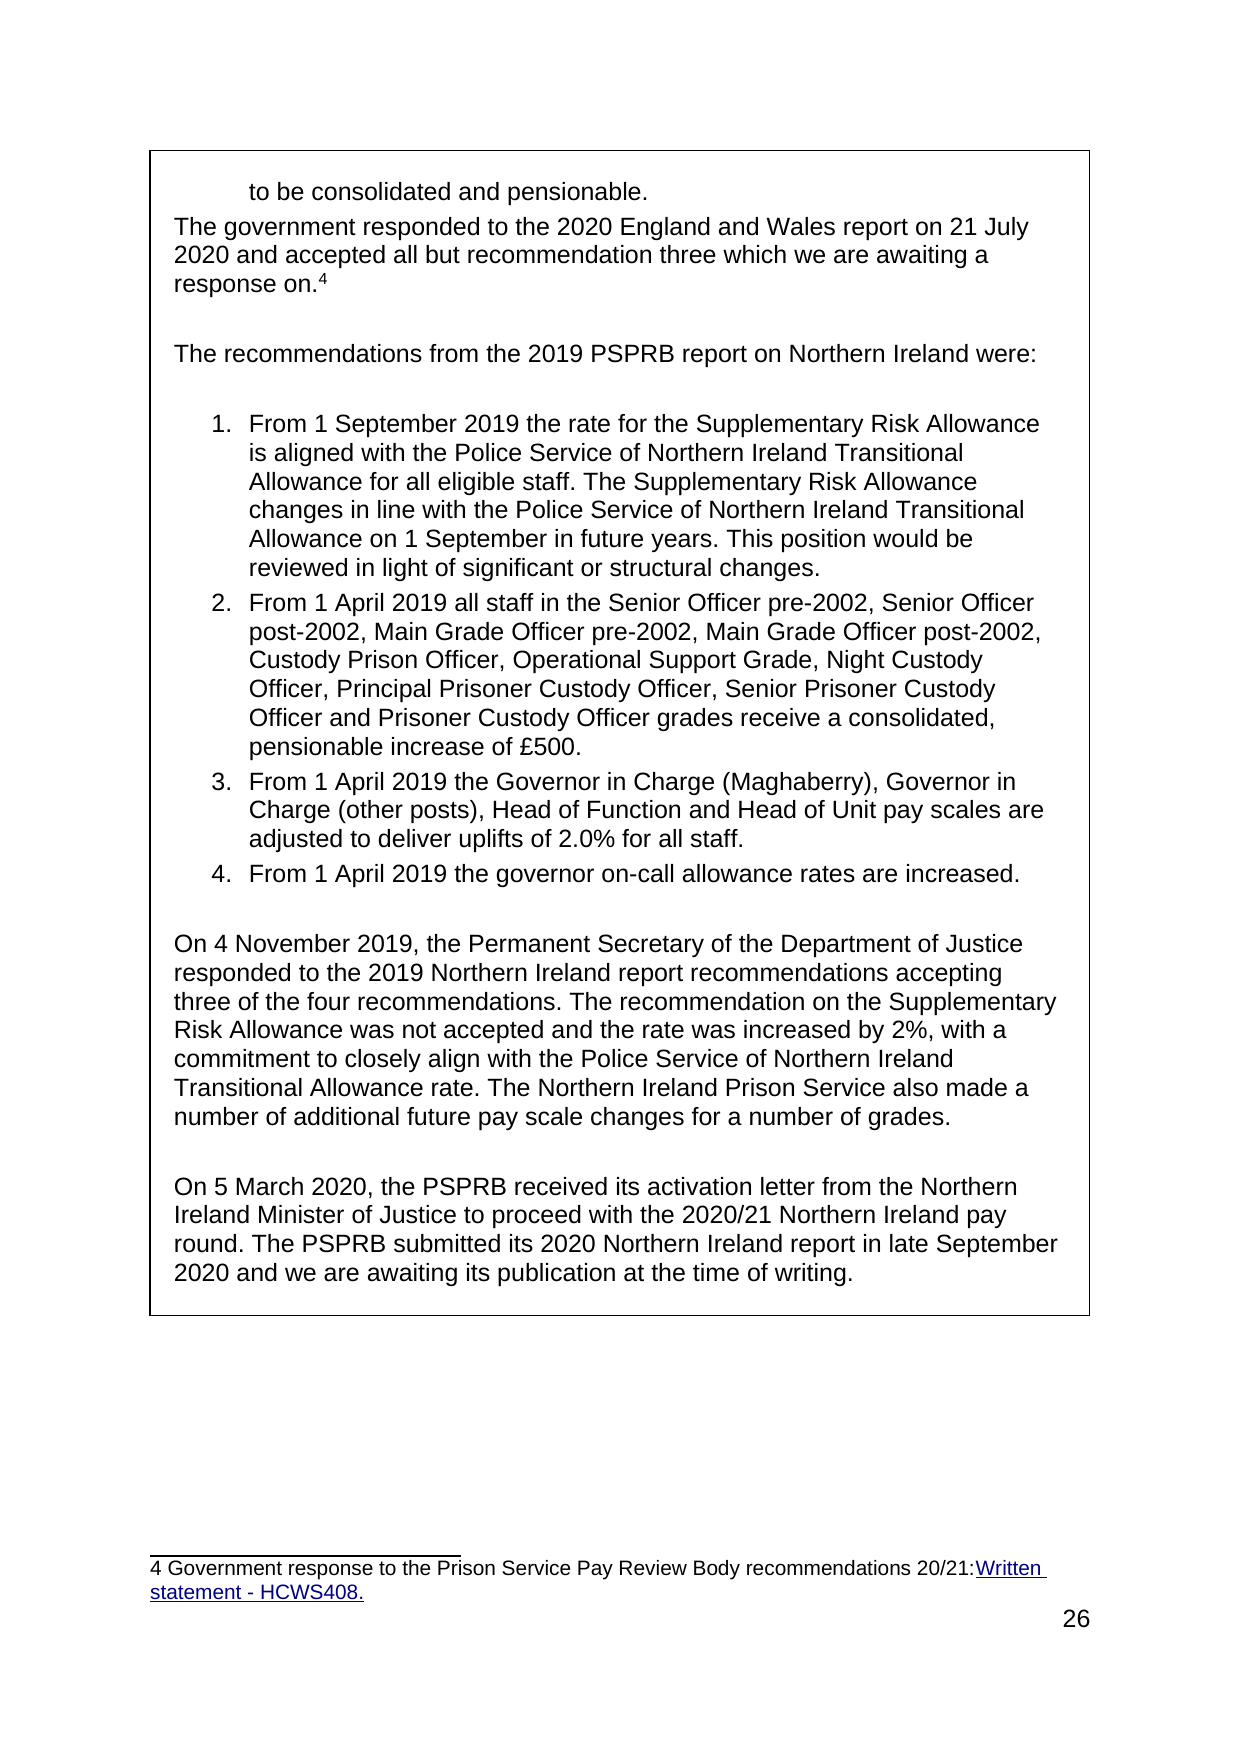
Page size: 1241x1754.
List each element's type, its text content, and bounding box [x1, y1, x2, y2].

table_cell to be consolidated and pensionable. The government responded to the 2020 England and Wales report on 21 July 2020 and accepted all but recommendation three which we are awaiting a response on. The recommendations from the 2019 PSPRB report on Northern Ireland were: From 1 September 2019 the rate for the Supplementary Risk Allowance is aligned with the Police Service of Northern Ireland Transitional Allowance for all eligible staff. The Supplementary Risk Allowance changes in line with the Police Service of Northern Ireland Transitional Allowance on 1 September in future years. This position would be reviewed in light of significant or structural changes. From 1 April 2019 all staff in the Senior Officer pre-2002, Senior Officer post-2002, Main Grade Officer pre-2002, Main Grade Officer post-2002, Custody Prison Officer, Operational Support Grade, Night Custody Officer, Principal Prisoner Custody Officer, Senior Prisoner Custody Officer and Prisoner Custody Officer grades receive a consolidated, pensionable increase of £500. From 1 April 2019 the Governor in Charge (Maghaberry), Governor in Charge (other posts), Head of Function and Head of Unit pay scales are adjusted to deliver uplifts of 2.0% for all staff. From 1 April 2019 the governor on-call allowance rates are increased. On 4 November 2019, the Permanent Secretary of the Department of Justice responded to the 2019 Northern Ireland report recommendations accepting three of the four recommendations. The recommendation on the Supplementary Risk Allowance was not accepted and the rate was increased by 2%, with a commitment to closely align with the Police Service of Northern Ireland Transitional Allowance rate. The Northern Ireland Prison Service also made a number of additional future pay scale changes for a number of grades. On 5 March 2020, the PSPRB received its activation letter from the Northern Ireland Minister of Justice to proceed with the 2020/21 Northern Ireland pay round. The PSPRB submitted its 2020 Northern Ireland report in late September 2020 and we are awaiting its publication at the time of writing. [151, 151, 1089, 1314]
